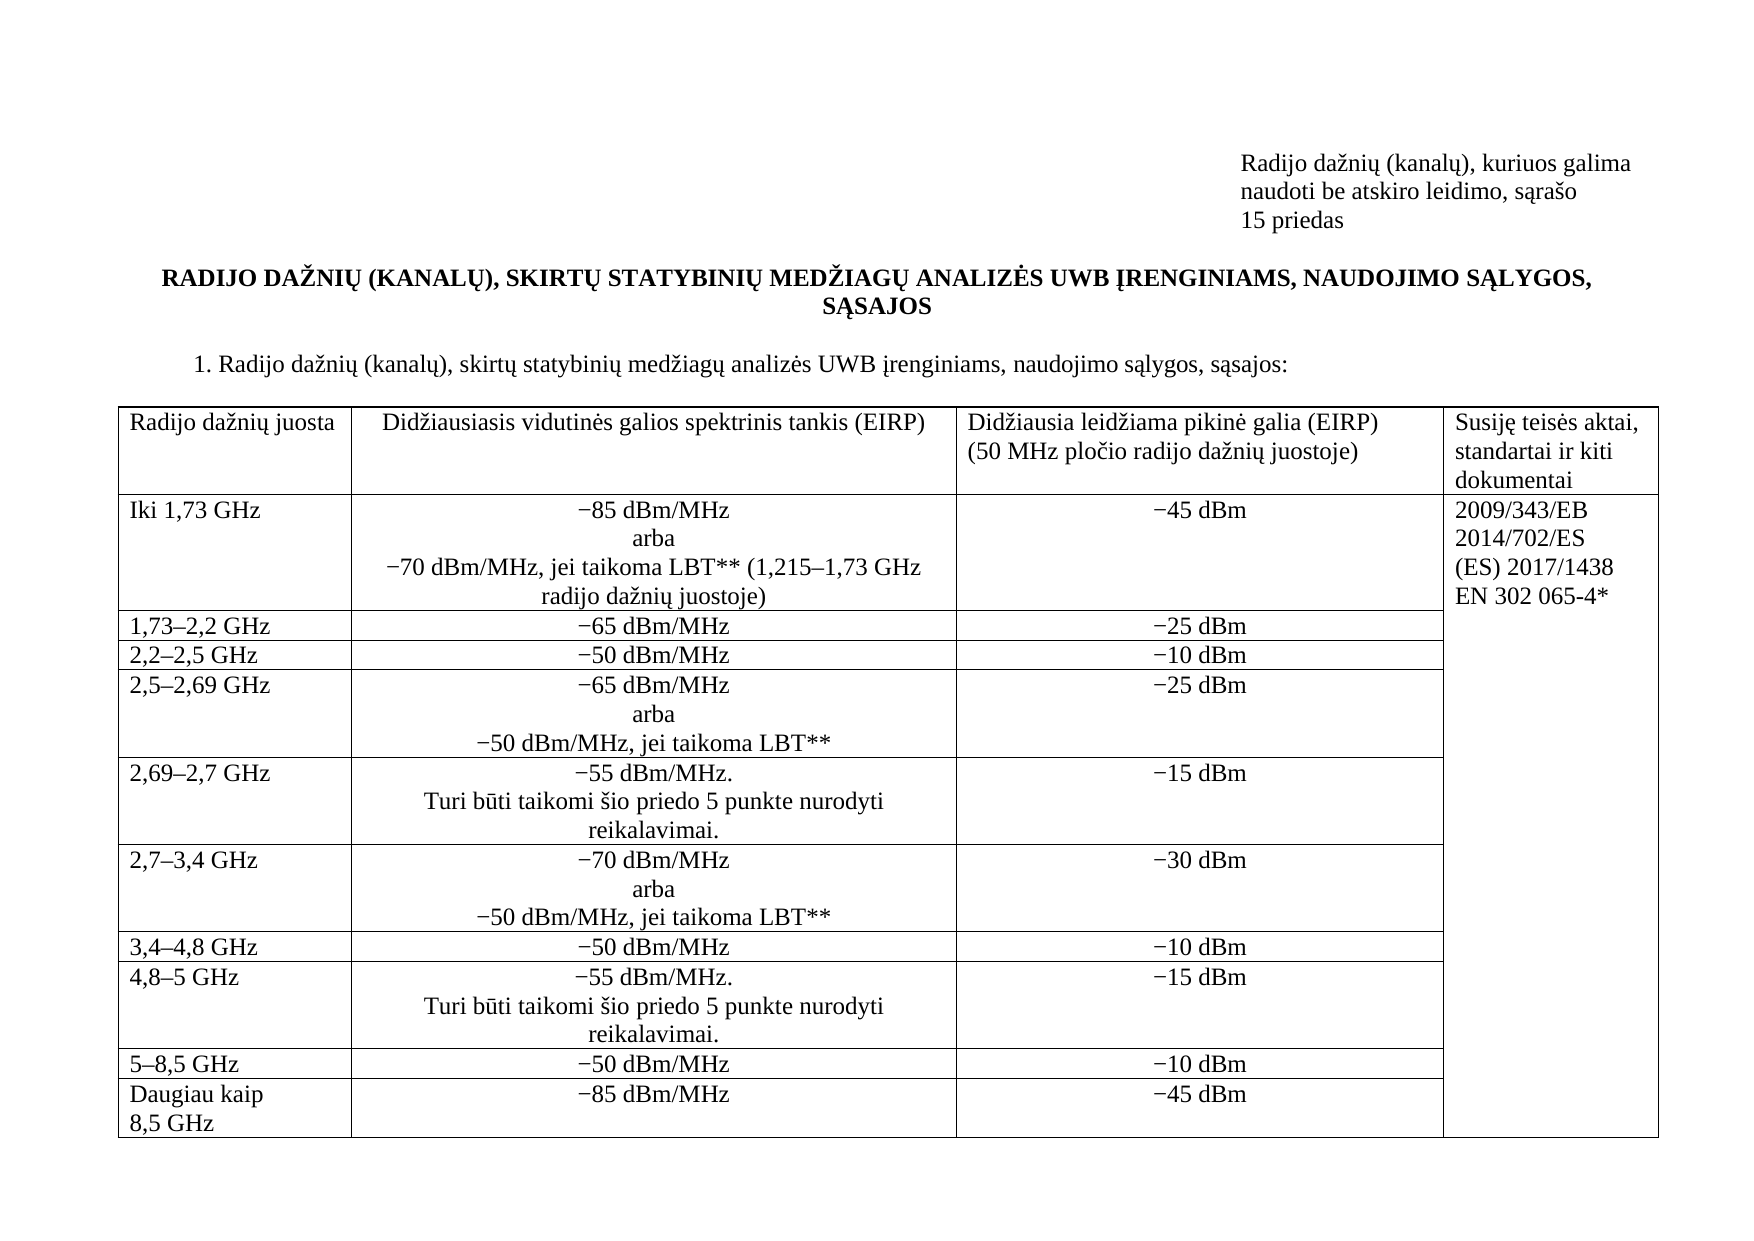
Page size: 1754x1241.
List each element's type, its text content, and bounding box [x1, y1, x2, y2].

table_cell −25 dBm [957, 611, 1443, 639]
text 15 priedas [118, 205, 1636, 234]
table_header Radijo dažnių juosta [119, 408, 351, 494]
table_cell 5–8,5 GHz [119, 1049, 351, 1078]
table_header Didžiausiasis vidutinės galios spektrinis tankis (EIRP) [352, 408, 956, 494]
table_cell 2,69–2,7 GHz [119, 758, 351, 844]
text naudoti be atskiro leidimo, sąrašo [118, 176, 1636, 205]
table_cell −10 dBm [957, 932, 1443, 961]
table_cell 1,73–2,2 GHz [119, 611, 351, 639]
table_header Didžiausia leidžiama pikinė galia (EIRP) (50 MHz pločio radijo dažnių juostoje) [957, 408, 1443, 494]
table_header Susiję teisės aktai, standartai ir kiti dokumentai [1444, 408, 1658, 494]
table_cell −10 dBm [957, 641, 1443, 669]
table_cell −50 dBm/MHz [352, 641, 956, 669]
table_cell Daugiau kaip 8,5 GHz [119, 1079, 351, 1137]
table_cell 2009/343/EB 2014/702/ES (ES) 2017/1438 EN 302 065-4* [1444, 495, 1658, 1137]
table_cell Iki 1,73 GHz [119, 495, 351, 610]
table_cell 2,5–2,69 GHz [119, 670, 351, 757]
table_cell −55 dBm/MHz. Turi būti taikomi šio priedo 5 punkte nurodyti reikalavimai. [352, 758, 956, 844]
table_cell 2,7–3,4 GHz [119, 845, 351, 931]
table_cell 4,8–5 GHz [119, 962, 351, 1048]
table_cell −65 dBm/MHz [352, 611, 956, 639]
table_cell −45 dBm [957, 495, 1443, 610]
table_cell −30 dBm [957, 845, 1443, 931]
table_cell −55 dBm/MHz. Turi būti taikomi šio priedo 5 punkte nurodyti reikalavimai. [352, 962, 956, 1048]
table_cell −25 dBm [957, 670, 1443, 757]
table_cell 2,2–2,5 GHz [119, 641, 351, 669]
table_cell −45 dBm [957, 1079, 1443, 1137]
table_cell 3,4–4,8 GHz [119, 932, 351, 961]
text Radijo dažnių (kanalų), kuriuos galima [118, 148, 1636, 176]
table_cell −85 dBm/MHz arba −70 dBm/MHz, jei taikoma LBT** (1,215–1,73 GHz radijo dažnių juostoje) [352, 495, 956, 610]
table_cell −15 dBm [957, 758, 1443, 844]
text RADIJO DAŽNIŲ (KANALŲ), SKIRTŲ STATYBINIŲ MEDŽIAGŲ ANALIZĖS UWB ĮRENGINIAMS, NAUDOJIMO SĄLYGOS, SĄSAJOS [118, 263, 1636, 320]
table_cell −50 dBm/MHz [352, 1049, 956, 1078]
text 1. Radijo dažnių (kanalų), skirtų statybinių medžiagų analizės UWB įrenginiams, naudojimo sąlygos, sąsajos: [118, 349, 1636, 378]
table_cell −50 dBm/MHz [352, 932, 956, 961]
table_cell −65 dBm/MHz arba −50 dBm/MHz, jei taikoma LBT** [352, 670, 956, 757]
table_cell −85 dBm/MHz [352, 1079, 956, 1137]
table_cell −70 dBm/MHz arba −50 dBm/MHz, jei taikoma LBT** [352, 845, 956, 931]
table_cell −15 dBm [957, 962, 1443, 1048]
table_cell −10 dBm [957, 1049, 1443, 1078]
